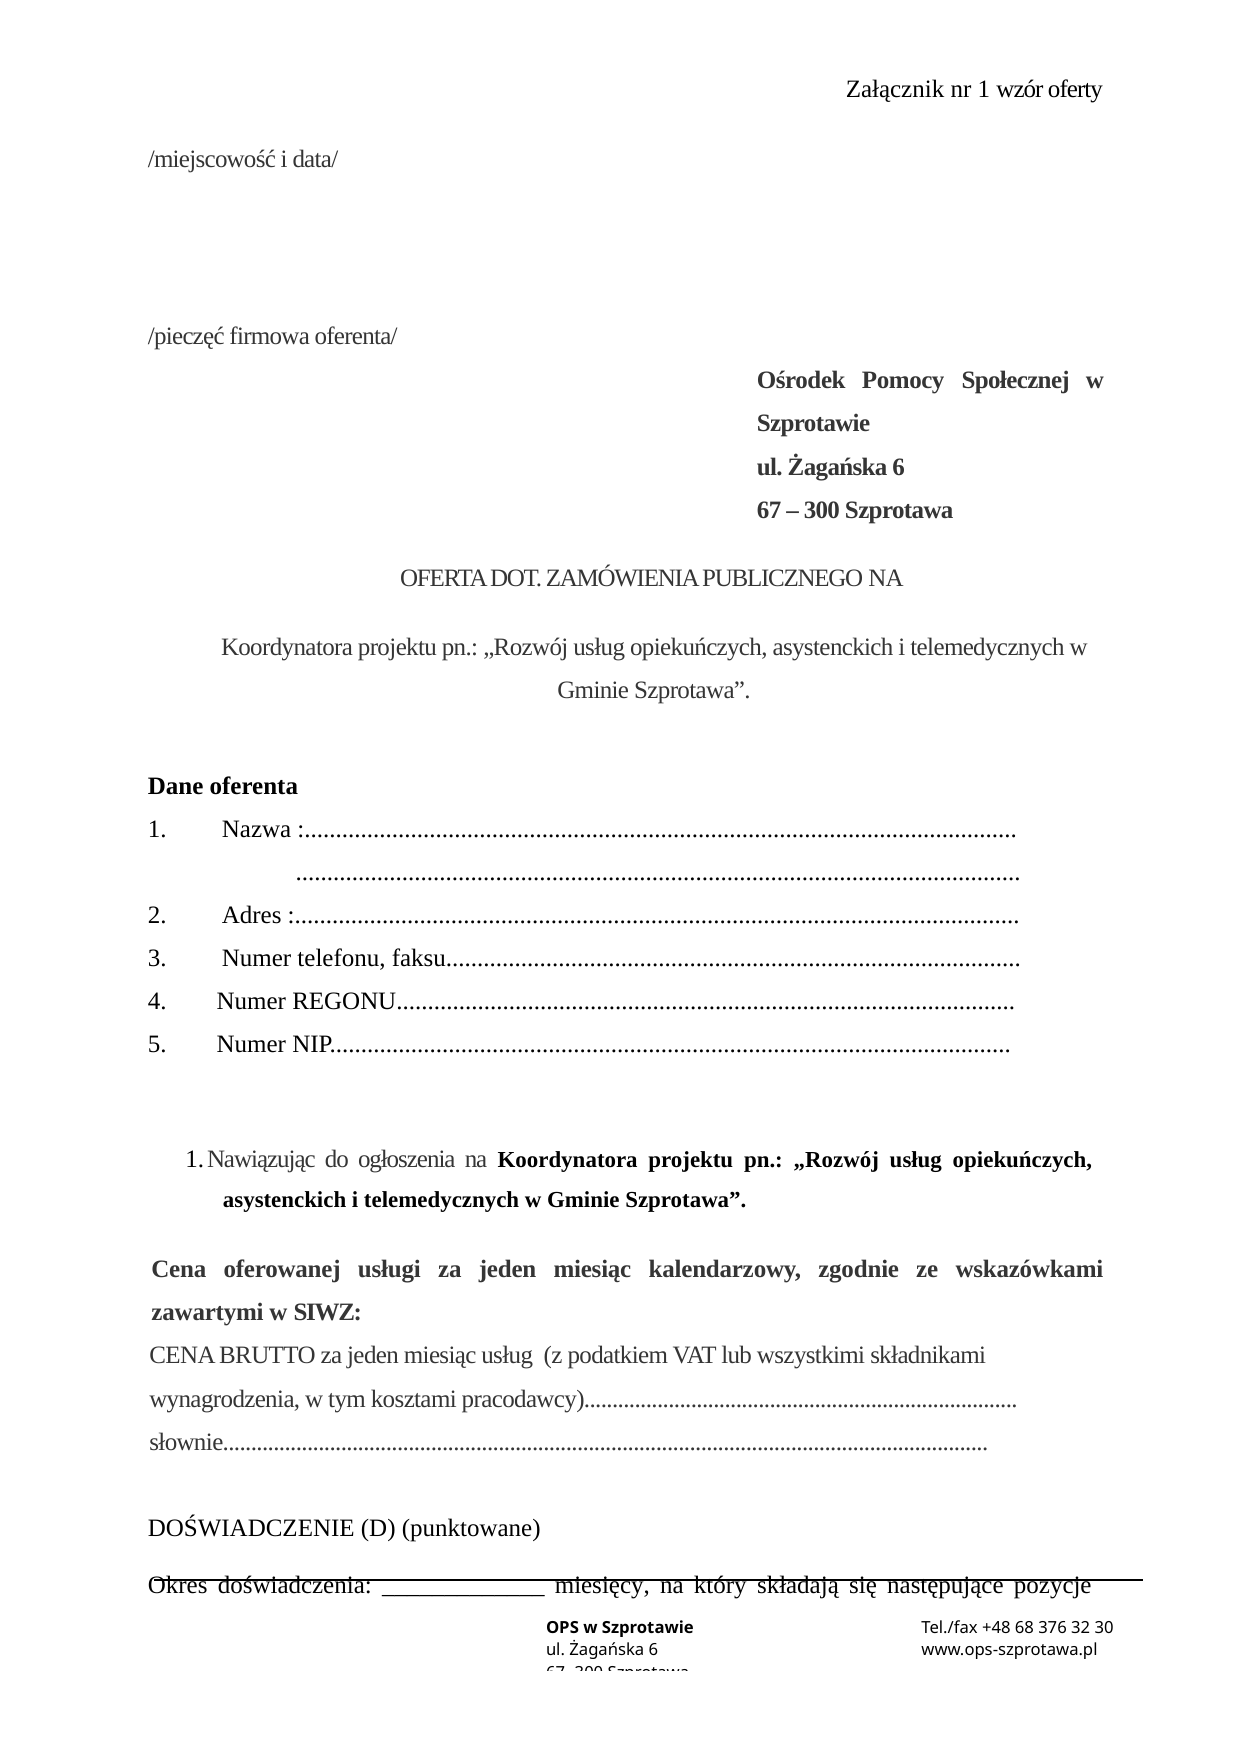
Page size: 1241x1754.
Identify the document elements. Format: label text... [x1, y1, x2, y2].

text Okres doświadczenia: _____________ miesięcy, na który składają się następujące pozycje (inne niż wymagane w Kryteriach dostępu – wymaganych, wymienionych w dalszej części oferty): [148, 1571, 1092, 1581]
text 4. Numer REGONU................................................................................................... [148, 986, 1092, 1015]
text 3. Numer telefonu, faksu............................................................................................ [148, 943, 1092, 972]
text 5. Numer NIP............................................................................................................. [148, 1029, 1092, 1058]
text Cena oferowanej usługi za jeden miesiąc kalendarzowy, zgodnie ze wskazówkami zawartymi w SIWZ: [151, 1254, 1104, 1326]
text DOŚWIADCZENIE (D) (punktowane) [148, 1513, 1092, 1542]
text słownie........................................................................................................................................ [149, 1427, 1104, 1456]
text 1. Nazwa :.................................................................................................................. [148, 814, 1092, 843]
text Ośrodek Pomocy Społecznej w Szprotawie [757, 365, 1104, 437]
text Okres doświadczenia: _____________ miesięcy, na który składają się następujące pozycje (inne niż wymagane w Kryteriach dostępu – wymaganych, wymienionych w dalszej części oferty): [148, 1581, 1092, 1599]
text Załącznik nr 1 wzór oferty [148, 74, 1104, 103]
text ul. Żagańska 6 [757, 452, 1104, 480]
text /miejscowość i data/ [148, 144, 1104, 173]
text 67 – 300 Szprotawa [757, 495, 1104, 524]
text .................................................................................................................... [148, 857, 1092, 886]
text CENA BRUTTO za jeden miesiąc usług (z podatkiem VAT lub wszystkimi składnikami wynagrodzenia, w tym kosztami pracodawcy)............................................................................. [149, 1341, 1104, 1412]
text OFERTA DOT. ZAMÓWIENIA PUBLICZNEGO NA [204, 563, 1104, 592]
text Koordynatora projektu pn.: „Rozwój usług opiekuńczych, asystenckich i telemedycznych w Gminie Szprotawa”. [204, 632, 1104, 703]
text 2. Adres :.................................................................................................................... [148, 900, 1092, 929]
text Dane oferenta [148, 771, 1104, 799]
list Nawiązując do ogłoszenia na Koordynatora projektu pn.: „Rozwój usług opiekuńczych, asystenckich i telemedycznych w Gminie Szprotawa”. [185, 1144, 1092, 1213]
text /pieczęć firmowa oferenta/ [148, 321, 1104, 350]
